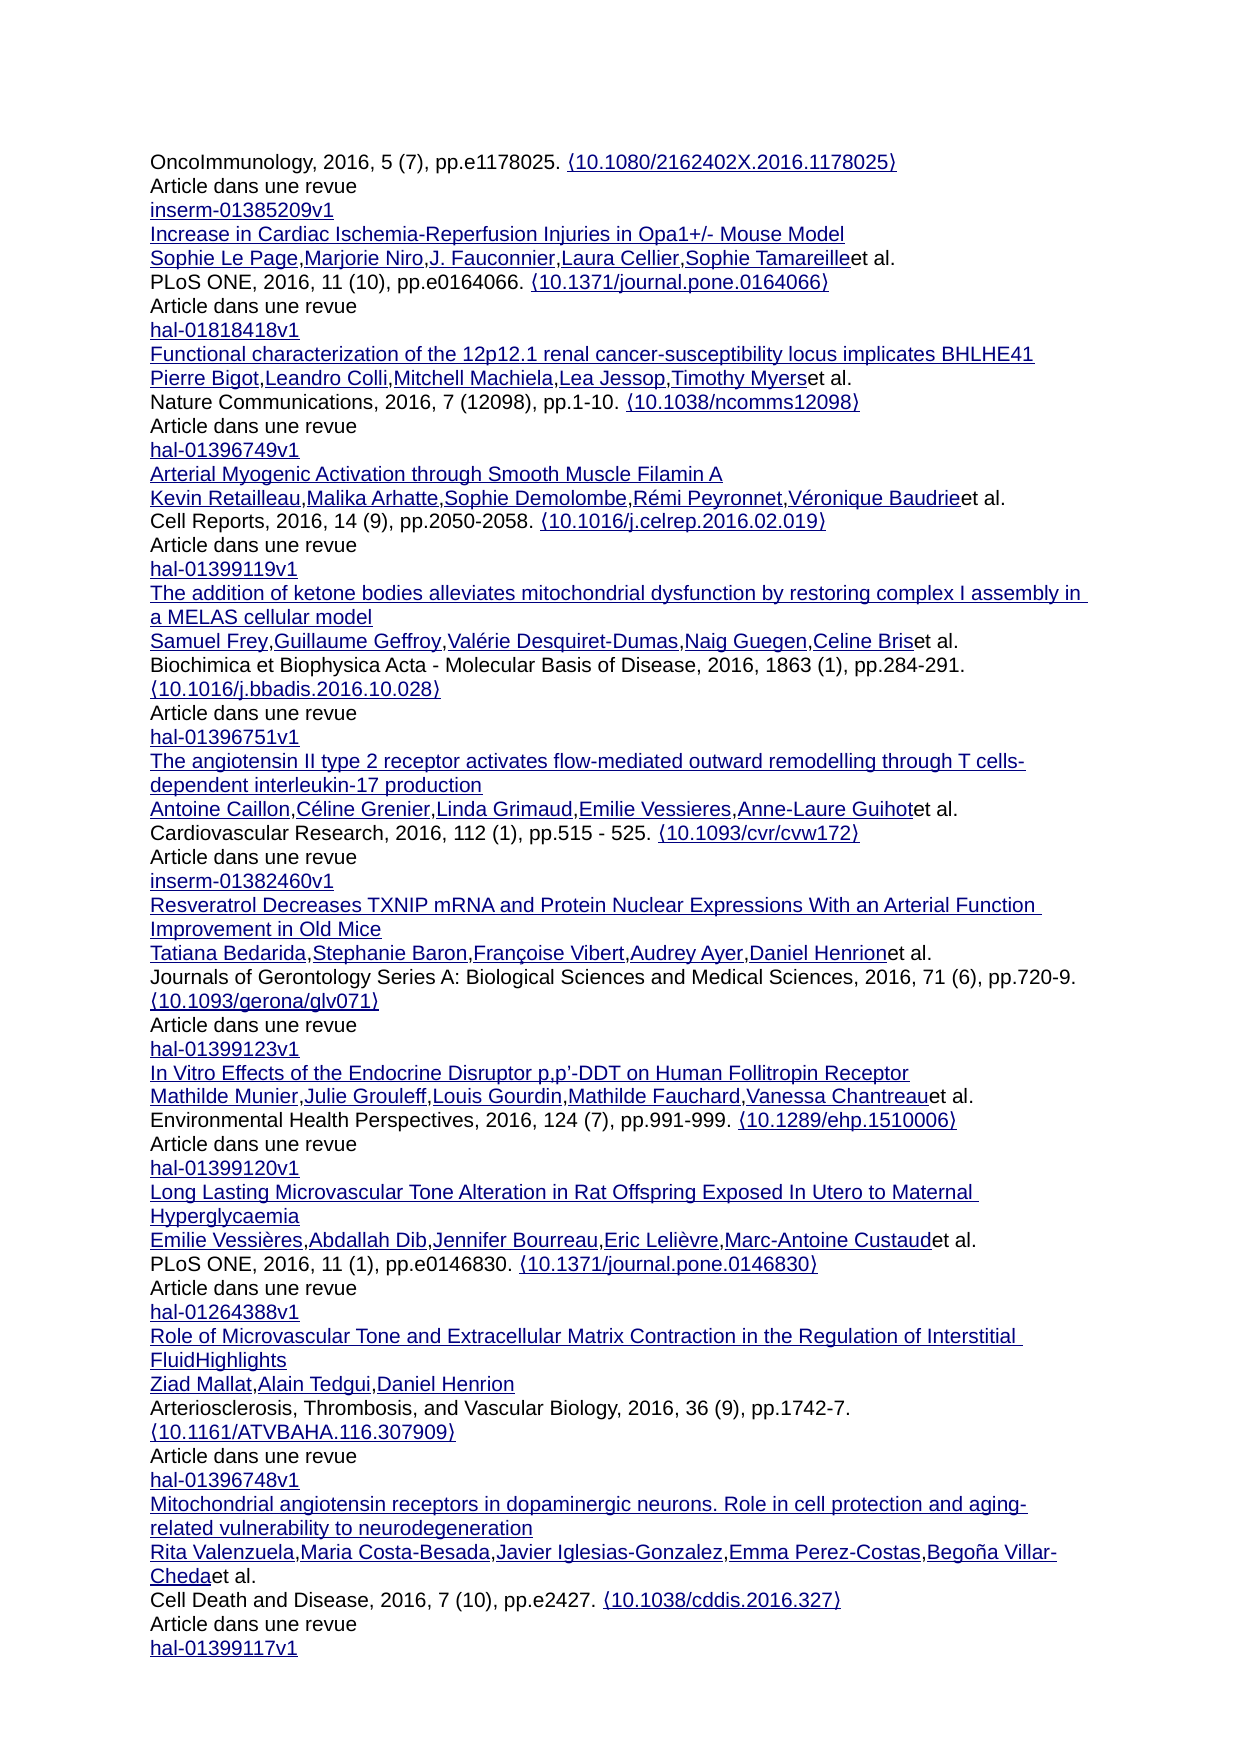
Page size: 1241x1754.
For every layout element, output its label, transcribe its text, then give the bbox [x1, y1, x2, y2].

table_cell Long Lasting Microvascular Tone Alteration in Rat Offspring Exposed In Utero to Maternal Hyperglycaemia Emilie Vessières,Abdallah Dib,Jennifer Bourreau,Eric Lelièvre,Marc-Antoine Custaudet al. PLoS ONE, 2016, 11 (1), pp.e0146830. ⟨10.1371/journal.pone.0146830⟩ Article dans une revue hal-01264388v1 [150, 1180, 1090, 1324]
table_cell In Vitro Effects of the Endocrine Disruptor p,p’-DDT on Human Follitropin Receptor Mathilde Munier,Julie Grouleff,Louis Gourdin,Mathilde Fauchard,Vanessa Chantreauet al. Environmental Health Perspectives, 2016, 124 (7), pp.991-999. ⟨10.1289/ehp.1510006⟩ Article dans une revue hal-01399120v1 [150, 1060, 1090, 1180]
table_cell OncoImmunology, 2016, 5 (7), pp.e1178025. ⟨10.1080/2162402X.2016.1178025⟩ Article dans une revue inserm-01385209v1 [150, 150, 1090, 222]
table_cell Functional characterization of the 12p12.1 renal cancer-susceptibility locus implicates BHLHE41 Pierre Bigot,Leandro Colli,Mitchell Machiela,Lea Jessop,Timothy Myerset al. Nature Communications, 2016, 7 (12098), pp.1-10. ⟨10.1038/ncomms12098⟩ Article dans une revue hal-01396749v1 [150, 342, 1090, 461]
table_cell The addition of ketone bodies alleviates mitochondrial dysfunction by restoring complex I assembly in a MELAS cellular model Samuel Frey,Guillaume Geffroy,Valérie Desquiret-Dumas,Naig Guegen,Celine Briset al. Biochimica et Biophysica Acta - Molecular Basis of Disease, 2016, 1863 (1), pp.284-291. ⟨10.1016/j.bbadis.2016.10.028⟩ Article dans une revue hal-01396751v1 [150, 581, 1090, 749]
table_cell Role of Microvascular Tone and Extracellular Matrix Contraction in the Regulation of Interstitial FluidHighlights Ziad Mallat,Alain Tedgui,Daniel Henrion Arteriosclerosis, Thrombosis, and Vascular Biology, 2016, 36 (9), pp.1742-7. ⟨10.1161/ATVBAHA.116.307909⟩ Article dans une revue hal-01396748v1 [150, 1324, 1090, 1492]
table_cell Increase in Cardiac Ischemia-Reperfusion Injuries in Opa1+/- Mouse Model Sophie Le Page,Marjorie Niro,J. Fauconnier,Laura Cellier,Sophie Tamareilleet al. PLoS ONE, 2016, 11 (10), pp.e0164066. ⟨10.1371/journal.pone.0164066⟩ Article dans une revue hal-01818418v1 [150, 222, 1090, 342]
table_cell The angiotensin II type 2 receptor activates flow-mediated outward remodelling through T cells-dependent interleukin-17 production Antoine Caillon,Céline Grenier,Linda Grimaud,Emilie Vessieres,Anne-Laure Guihotet al. Cardiovascular Research, 2016, 112 (1), pp.515 - 525. ⟨10.1093/cvr/cvw172⟩ Article dans une revue inserm-01382460v1 [150, 749, 1090, 893]
table_cell Resveratrol Decreases TXNIP mRNA and Protein Nuclear Expressions With an Arterial Function Improvement in Old Mice Tatiana Bedarida,Stephanie Baron,Françoise Vibert,Audrey Ayer,Daniel Henrionet al. Journals of Gerontology Series A: Biological Sciences and Medical Sciences, 2016, 71 (6), pp.720-9. ⟨10.1093/gerona/glv071⟩ Article dans une revue hal-01399123v1 [150, 893, 1090, 1060]
table_cell Mitochondrial angiotensin receptors in dopaminergic neurons. Role in cell protection and aging-related vulnerability to neurodegeneration Rita Valenzuela,Maria Costa-Besada,Javier Iglesias-Gonzalez,Emma Perez-Costas,Begoña Villar-Chedaet al. Cell Death and Disease, 2016, 7 (10), pp.e2427. ⟨10.1038/cddis.2016.327⟩ Article dans une revue hal-01399117v1 [150, 1492, 1090, 1659]
table_cell Arterial Myogenic Activation through Smooth Muscle Filamin A Kevin Retailleau,Malika Arhatte,Sophie Demolombe,Rémi Peyronnet,Véronique Baudrieet al. Cell Reports, 2016, 14 (9), pp.2050-2058. ⟨10.1016/j.celrep.2016.02.019⟩ Article dans une revue hal-01399119v1 [150, 461, 1090, 581]
